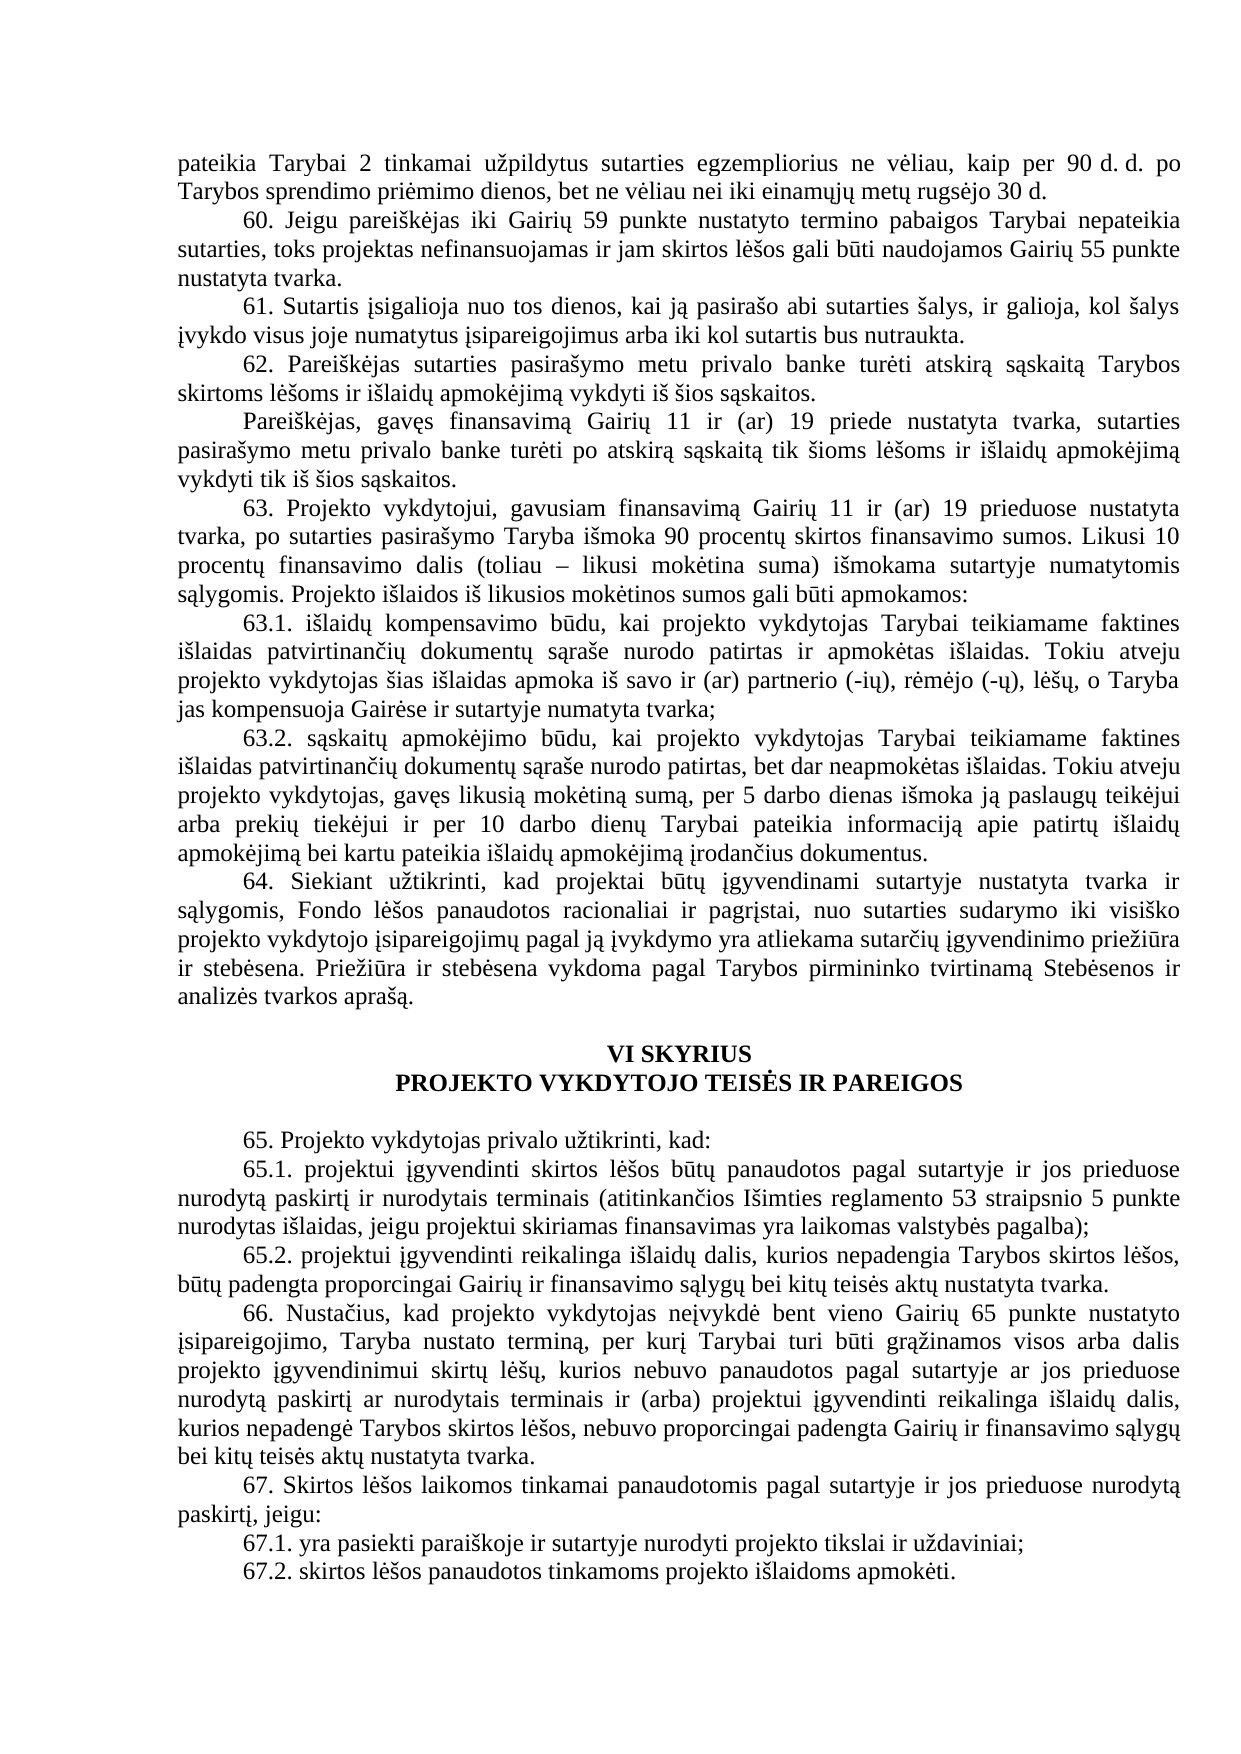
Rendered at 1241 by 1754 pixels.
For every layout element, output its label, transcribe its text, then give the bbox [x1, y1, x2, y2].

text 60. Jeigu pareiškėjas iki Gairių 59 punkte nustatyto termino pabaigos Tarybai nepateikia sutarties, toks projektas nefinansuojamas ir jam skirtos lėšos gali būti naudojamos Gairių 55 punkte nustatyta tvarka. [177, 205, 1181, 291]
text 65.1. projektui įgyvendinti skirtos lėšos būtų panaudotos pagal sutartyje ir jos prieduose nurodytą paskirtį ir nurodytais terminais (atitinkančios Išimties reglamento 53 straipsnio 5 punkte nurodytas išlaidas, jeigu projektui skiriamas finansavimas yra laikomas valstybės pagalba); [177, 1154, 1181, 1240]
text pateikia Tarybai 2 tinkamai užpildytus sutarties egzempliorius ne vėliau, kaip per 90 d. d. po Tarybos sprendimo priėmimo dienos, bet ne vėliau nei iki einamųjų metų rugsėjo 30 d. [177, 148, 1181, 205]
text 65. Projekto vykdytojas privalo užtikrinti, kad: [177, 1125, 1181, 1154]
text Pareiškėjas, gavęs finansavimą Gairių 11 ir (ar) 19 priede nustatyta tvarka, sutarties pasirašymo metu privalo banke turėti po atskirą sąskaitą tik šioms lėšoms ir išlaidų apmokėjimą vykdyti tik iš šios sąskaitos. [177, 406, 1181, 493]
text 67.1. yra pasiekti paraiškoje ir sutartyje nurodyti projekto tikslai ir uždaviniai; [177, 1528, 1181, 1556]
text 66. Nustačius, kad projekto vykdytojas neįvykdė bent vieno Gairių 65 punkte nustatyto įsipareigojimo, Taryba nustato terminą, per kurį Tarybai turi būti grąžinamos visos arba dalis projekto įgyvendinimui skirtų lėšų, kurios nebuvo panaudotos pagal sutartyje ar jos prieduose nurodytą paskirtį ar nurodytais terminais ir (arba) projektui įgyvendinti reikalinga išlaidų dalis, kurios nepadengė Tarybos skirtos lėšos, nebuvo proporcingai padengta Gairių ir finansavimo sąlygų bei kitų teisės aktų nustatyta tvarka. [177, 1298, 1181, 1470]
text 63.1. išlaidų kompensavimo būdu, kai projekto vykdytojas Tarybai teikiamame faktines išlaidas patvirtinančių dokumentų sąraše nurodo patirtas ir apmokėtas išlaidas. Tokiu atveju projekto vykdytojas šias išlaidas apmoka iš savo ir (ar) partnerio (-ių), rėmėjo (-ų), lėšų, o Taryba jas kompensuoja Gairėse ir sutartyje numatyta tvarka; [177, 608, 1181, 723]
text 61. Sutartis įsigalioja nuo tos dienos, kai ją pasirašo abi sutarties šalys, ir galioja, kol šalys įvykdo visus joje numatytus įsipareigojimus arba iki kol sutartis bus nutraukta. [177, 291, 1181, 349]
text VI SKYRIUS [177, 1039, 1181, 1068]
text 63.2. sąskaitų apmokėjimo būdu, kai projekto vykdytojas Tarybai teikiamame faktines išlaidas patvirtinančių dokumentų sąraše nurodo patirtas, bet dar neapmokėtas išlaidas. Tokiu atveju projekto vykdytojas, gavęs likusią mokėtiną sumą, per 5 darbo dienas išmoka ją paslaugų teikėjui arba prekių tiekėjui ir per 10 darbo dienų Tarybai pateikia informaciją apie patirtų išlaidų apmokėjimą bei kartu pateikia išlaidų apmokėjimą įrodančius dokumentus. [177, 723, 1181, 866]
text 64. Siekiant užtikrinti, kad projektai būtų įgyvendinami sutartyje nustatyta tvarka ir sąlygomis, Fondo lėšos panaudotos racionaliai ir pagrįstai, nuo sutarties sudarymo iki visiško projekto vykdytojo įsipareigojimų pagal ją įvykdymo yra atliekama sutarčių įgyvendinimo priežiūra ir stebėsena. Priežiūra ir stebėsena vykdoma pagal Tarybos pirmininko tvirtinamą Stebėsenos ir analizės tvarkos aprašą. [177, 866, 1181, 1010]
text 67. Skirtos lėšos laikomos tinkamai panaudotomis pagal sutartyje ir jos prieduose nurodytą paskirtį, jeigu: [177, 1470, 1181, 1528]
text 62. Pareiškėjas sutarties pasirašymo metu privalo banke turėti atskirą sąskaitą Tarybos skirtoms lėšoms ir išlaidų apmokėjimą vykdyti iš šios sąskaitos. [177, 349, 1181, 406]
text 67.2. skirtos lėšos panaudotos tinkamoms projekto išlaidoms apmokėti. [177, 1556, 1181, 1585]
text PROJEKTO VYKDYTOJO TEISĖS IR PAREIGOS [177, 1068, 1181, 1096]
text 63. Projekto vykdytojui, gavusiam finansavimą Gairių 11 ir (ar) 19 prieduose nustatyta tvarka, po sutarties pasirašymo Taryba išmoka 90 procentų skirtos finansavimo sumos. Likusi 10 procentų finansavimo dalis (toliau – likusi mokėtina suma) išmokama sutartyje numatytomis sąlygomis. Projekto išlaidos iš likusios mokėtinos sumos gali būti apmokamos: [177, 493, 1181, 608]
text 65.2. projektui įgyvendinti reikalinga išlaidų dalis, kurios nepadengia Tarybos skirtos lėšos, būtų padengta proporcingai Gairių ir finansavimo sąlygų bei kitų teisės aktų nustatyta tvarka. [177, 1240, 1181, 1298]
